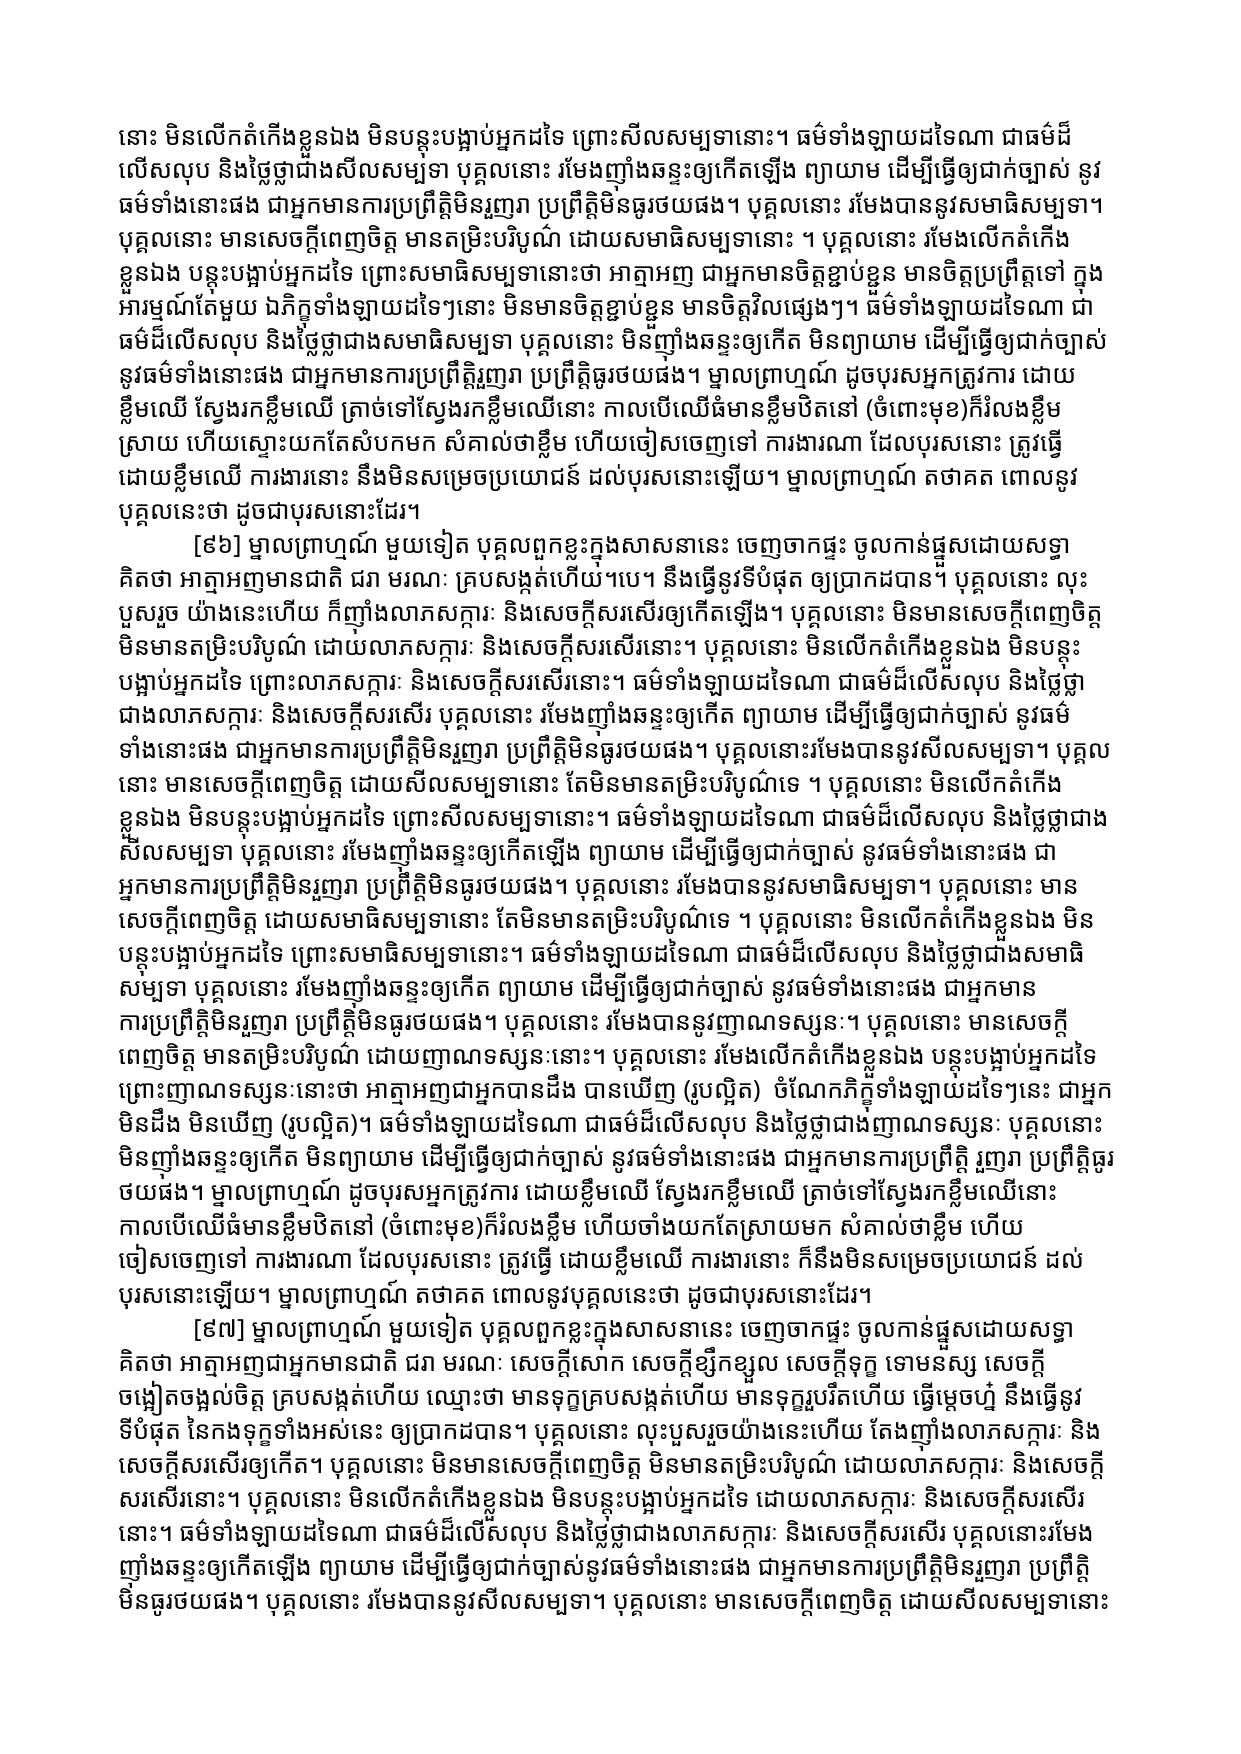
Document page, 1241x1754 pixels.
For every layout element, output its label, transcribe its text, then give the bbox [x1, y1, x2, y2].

text [៩៥] ម្នាលព្រាហ្មណ៍ មួយទៀត បុគ្គលពួកខ្លះ ក្នុងសាសនានេះ។បេ។ គប្បីធ្វើនូវ ទីបំផុតឲ្យប្រាកដបាន។ បុគ្គលនោះ លុះបួសរួច យ៉ាងនេះហើយ ក៏ញ៉ាំងលាភសក្ការៈ និងសេចក្តីសរសើរឲ្យកើតឡើង។ បុគ្គលនោះ មិនមានសេចក្តីពេញចិត្ត មិនមានតម្រិះ​បរិបូណ៌ ដោយលាភសក្ការៈ និងសេចក្តីសរសើរនោះ។ បុគ្គលនោះ មិនលើកតំកើងខ្លួន​ឯង មិនបន្តុះបង្អាប់អ្នកដទៃ ព្រោះលាភសក្ការៈ និងសេចក្តីសរសើរនោះឡើយ។ ធម៌​ទាំងឡាយដទៃណា ជាធម៌ដ៏លើសលុប និងថ្លៃថ្លាជាងលាភសក្ការៈ និងសេចក្តីសរសើរ បុគ្គលនោះ រមែងញ៉ាំងឆន្ទះឲ្យកើតឡើង ព្យាយាម ដើម្បីធ្វើឲ្យជាក់ច្បាស់ នូវធម៌ទាំង​នោះ​ផង ជាអ្នកមានការប្រព្រឹត្តិមិនរួញរា ប្រព្រឹត្តិមិនធូរថយផង។ បុគ្គលនោះ រមែងបាននូវសីលសម្បទា។ បុគ្គលនោះ មានសេចក្តីពេញចិត្ត ដោយសីលសម្បទានោះ តែមិនមានតម្រិះបរិបូណ៌ទេ ។ បុគ្គលនោះ មិនលើកតំកើងខ្លួនឯង មិនបន្តុះបង្អាប់​អ្នក​ដទៃ ព្រោះសីលសម្បទានោះ។ ធម៌ទាំងឡាយដទៃណា ជាធម៌ដ៏លើសលុប និងថ្លៃថ្លា​ជាង​សីលសម្បទា បុគ្គលនោះ រមែងញ៉ាំងឆន្ទះឲ្យកើតឡើង ព្យាយាម ដើម្បីធ្វើឲ្យជាក់ច្បាស់ នូវធម៌ទាំងនោះផង ជាអ្នកមានការប្រព្រឹត្តិមិនរួញរា ប្រព្រឹត្តិមិនធូរថយផង។ បុគ្គលនោះ រមែងបាននូវសមាធិសម្បទា។ បុគ្គលនោះ មានសេចក្តីពេញចិត្ត មានតម្រិះបរិបូណ៌ ដោយសមាធិសម្បទានោះ ។ បុគ្គលនោះ រមែងលើកតំកើងខ្លួនឯង បន្តុះបង្អាប់អ្នកដទៃ ព្រោះសមាធិសម្បទានោះថា អាត្មាអញ ជាអ្នកមានចិត្តខ្ជាប់ខ្ជួន មានចិត្តប្រព្រឹត្តទៅ ក្នុងអារម្មណ៍តែមួយ ឯភិក្ខុទាំងឡាយ​ដទៃៗនោះ មិនមានចិត្តខ្ជាប់ខ្ជួន មានចិត្តវិលផ្សេងៗ។ ធម៌ទាំងឡាយដទៃណា ជាធម៌​ដ៏លើសលុប និងថ្លៃថ្លាជាងសមាធិសម្បទា បុគ្គលនោះ មិនញ៉ាំងឆន្ទះឲ្យកើត មិនព្យាយាម ដើម្បីធ្វើឲ្យជាក់ច្បាស់ នូវធម៌ទាំងនោះផង ជាអ្នកមានការប្រព្រឹត្តិរួញរា ប្រព្រឹត្តិធូរថយផង។ ម្នាលព្រាហ្មណ៍ ដូចបុរសអ្នកត្រូវការ ដោយខ្លឹមឈើ ស្វែងរកខ្លឹមឈើ ត្រាច់ទៅស្វែងរកខ្លឹមឈើនោះ កាលបើឈើធំមានខ្លឹមឋិតនៅ (ចំពោះមុខ)ក៏រំលងខ្លឹម ស្រាយ ហើយស្ទោះយកតែសំបកមក សំគាល់ថាខ្លឹម ហើយចៀសចេញទៅ ការងារណា ដែលបុរសនោះ ត្រូវធ្វើ ដោយខ្លឹមឈើ ការងារនោះ នឹងមិនសម្រេចប្រយោជន៍ ដល់បុរសនោះឡើយ។ ម្នាលព្រាហ្មណ៍ តថាគត ពោលនូវបុគ្គលនេះថា ដូចជាបុរសនោះដែរ។ [118, 118, 1122, 527]
text [៩៦] ម្នាលព្រាហ្មណ៍ មួយទៀត បុគ្គលពួកខ្លះក្នុងសាសនានេះ ចេញចាកផ្ទះ ចូល​កាន់ផ្នួសដោយសទ្ធា គិតថា អាត្មាអញមានជាតិ ជរា មរណៈ គ្របសង្កត់ហើយ។បេ។ នឹងធ្វើនូវទីបំផុត ឲ្យប្រាកដបាន។ បុគ្គលនោះ លុះបួសរួច យ៉ាងនេះហើយ ក៏ញ៉ាំងលាភសក្ការៈ និងសេចក្តីសរសើរឲ្យកើតឡើង។ បុគ្គលនោះ មិនមានសេចក្តី​ពេញចិត្ត មិនមានតម្រិះបរិបូណ៌ ដោយលាភសក្ការៈ និងសេចក្តីសរសើរនោះ។ បុគ្គលនោះ មិនលើកតំកើងខ្លួនឯង មិនបន្តុះបង្អាប់អ្នកដទៃ ព្រោះលាភសក្ការៈ និង​សេចក្តី​សរសើរនោះ។ ធម៌ទាំងឡាយដទៃណា ជាធម៌ដ៏លើសលុប និងថ្លៃថ្លាជាង​លាភសក្ការៈ និងសេចក្តីសរសើរ បុគ្គលនោះ រមែងញ៉ាំងឆន្ទះឲ្យកើត ព្យាយាម ដើម្បីធ្វើឲ្យជាក់ច្បាស់ នូវធម៌ទាំងនោះផង ជាអ្នកមានការប្រព្រឹត្តិមិនរួញរា ប្រព្រឹត្តិមិនធូរថយផង។ បុគ្គលនោះរមែងបាននូវសីលសម្បទា។ បុគ្គលនោះ មានសេចក្តីពេញចិត្ត ដោយសីលសម្បទានោះ តែមិនមានតម្រិះបរិបូណ៌ទេ ។ បុគ្គលនោះ មិនលើកតំកើងខ្លួនឯង មិនបន្តុះបង្អាប់អ្នកដទៃ ព្រោះសីលសម្បទានោះ។ ធម៌ទាំងឡាយដទៃណា ជាធម៌ដ៏លើសលុប និងថ្លៃថ្លាជាងសីលសម្បទា បុគ្គលនោះ រមែងញ៉ាំង​ឆន្ទះឲ្យកើតឡើង ព្យាយាម ដើម្បីធ្វើឲ្យជាក់ច្បាស់ នូវធម៌ទាំងនោះផង ជាអ្នកមានការប្រព្រឹត្តិមិនរួញរា ប្រព្រឹត្តិមិនធូរថយផង។ បុគ្គលនោះ រមែងបាន​នូវសមាធិសម្បទា។ បុគ្គលនោះ មានសេចក្តីពេញចិត្ត ដោយសមាធិសម្បទានោះ តែមិនមានតម្រិះបរិបូណ៌ទេ ។ បុគ្គលនោះ មិនលើកតំកើងខ្លួនឯង មិនបន្តុះបង្អាប់​អ្នកដទៃ ព្រោះសមាធិសម្បទានោះ។ ធម៌ទាំងឡាយដទៃណា ជាធម៌ដ៏លើសលុប និងថ្លៃថ្លាជាងសមាធិសម្បទា បុគ្គលនោះ រមែងញ៉ាំងឆន្ទះឲ្យកើត ព្យាយាម ដើម្បីធ្វើឲ្យជាក់ច្បាស់ នូវធម៌ទាំងនោះផង ជាអ្នកមានការប្រព្រឹត្តិមិនរួញរា ប្រព្រឹត្តិមិនធូរថយផង។ បុគ្គលនោះ រមែងបាននូវញាណទស្សនៈ។ បុគ្គលនោះ មានសេចក្តីពេញចិត្ត មានតម្រិះបរិបូណ៌ ដោយញាណទស្សនៈនោះ។ បុគ្គលនោះ រមែងលើកតំកើងខ្លួនឯង បន្តុះបង្អាប់អ្នកដទៃ ព្រោះញាណទស្សនៈនោះថា អាត្មាអញជាអ្នកបានដឹង បានឃើញ (រូបល្អិត) ចំណែកភិក្ខុទាំងឡាយដទៃៗនេះ ជាអ្នកមិនដឹង មិនឃើញ (រូបល្អិត)។ ធម៌ទាំងឡាយដទៃណា ជាធម៌ដ៏លើសលុប និងថ្លៃថ្លាជាងញាណទស្សនៈ បុគ្គលនោះ មិនញ៉ាំងឆន្ទះឲ្យកើត មិនព្យាយាម ដើម្បីធ្វើឲ្យជាក់ច្បាស់ នូវធម៌ទាំងនោះផង ជាអ្នកមានការប្រព្រឹត្តិ រួញរា ប្រព្រឹត្តិ​ធូរថយផង។ ម្នាលព្រាហ្មណ៍ ដូចបុរសអ្នកត្រូវការ ដោយខ្លឹមឈើ ស្វែងរកខ្លឹមឈើ ត្រាច់ទៅស្វែងរកខ្លឹមឈើនោះ កាលបើឈើធំមានខ្លឹមឋិតនៅ (ចំពោះមុខ)ក៏រំលងខ្លឹម ហើយចាំងយកតែស្រាយមក សំគាល់ថាខ្លឹម ហើយចៀសចេញទៅ ការងារណា ដែលបុរសនោះ ត្រូវធ្វើ ដោយខ្លឹមឈើ ការងារនោះ ក៏នឹងមិនសម្រេចប្រយោជន៍ ដល់បុរសនោះឡើយ។ ម្នាលព្រាហ្មណ៍ តថាគត ពោលនូវបុគ្គលនេះថា ដូចជាបុរសនោះដែរ។ [118, 527, 1122, 1310]
text [៩៧] ម្នាលព្រាហ្មណ៍ មួយទៀត បុគ្គលពួកខ្លះក្នុងសាសនានេះ ចេញចាកផ្ទះ ចូលកាន់ផ្នួសដោយសទ្ធា គិតថា អាត្មាអញជាអ្នកមានជាតិ ជរា មរណៈ សេចក្តីសោក សេចក្តីខ្សឹកខ្សួល សេចក្តីទុក្ខ ទោមនស្ស សេចក្តីចង្អៀតចង្អល់ចិត្ត គ្របសង្កត់ហើយ ឈ្មោះថា មានទុក្ខគ្របសង្កត់ហើយ មានទុក្ខរួបរឹតហើយ ធ្វើម្តេចហ្ន៎ នឹងធ្វើនូវទីបំផុត នៃកងទុក្ខទាំងអស់នេះ ឲ្យប្រាកដបាន។ បុគ្គលនោះ លុះបួសរួចយ៉ាងនេះហើយ តែងញ៉ាំងលាភសក្ការៈ និងសេចក្តីសរសើរឲ្យកើត។ បុគ្គលនោះ មិនមានសេចក្តី​ពេញចិត្ត មិនមានតម្រិះបរិបូណ៌ ដោយលាភសក្ការៈ និងសេចក្តីសរសើរនោះ។ បុគ្គលនោះ មិនលើកតំកើងខ្លួនឯង មិនបន្តុះបង្អាប់អ្នកដទៃ ដោយលាភសក្ការៈ និងសេចក្តីសរសើរនោះ។ ធម៌ទាំងឡាយដទៃណា ជាធម៌ដ៏លើសលុប និងថ្លៃថ្លាជាងលាភសក្ការៈ និងសេចក្តីសរសើរ បុគ្គលនោះរមែងញ៉ាំងឆន្ទះឲ្យកើតឡើង ព្យាយាម ដើម្បីធ្វើឲ្យជាក់ច្បាស់នូវធម៌ទាំងនោះផង ជាអ្នកមានការប្រព្រឹត្តិមិនរួញរា ប្រព្រឹត្តិមិនធូរថយផង។ បុគ្គលនោះ រមែងបាននូវសីលសម្បទា។ បុគ្គលនោះ មានសេចក្តីពេញចិត្ត ដោយសីលសម្បទានោះ តែមិនមានតម្រិះបរិបូណ៌ទេ ។ បុគ្គលនោះ មិនលើកតំកើងខ្លួនឯង មិនបន្តុះបង្អាប់អ្នកដទៃ ព្រោះសីលសម្បទានោះ។ ធម៌ទាំងឡាយដទៃណា ជាធម៌ដ៏លើសលុប ជាងសីលសម្បទានោះ បុគ្គលនោះ រមែងញ៉ាំងឆន្ទះ​ឲ្យកើត ព្យាយាម ដើម្បីធ្វើឲ្យជាក់ច្បាស់ នូវធម៌ទាំងនោះផង ជាអ្នកមានការប្រព្រឹត្តិមិនរួញរា ប្រព្រឹត្តិមិនធូរថយផង។ បុគ្គលនោះ រមែងបាននូវ​សមាធិសម្បទា។ បុគ្គលនោះ មានសេចក្តីពេញចិត្ត ដោយសមាធិសម្បទានោះ តែមិនមាន​តម្រិះបរិបូណ៌ទេ ។ បុគ្គលនោះ មិនលើកតំកើងខ្លួនឯង មិនបន្តុះបង្អាប់​អ្នកដទៃ ព្រោះសមាធិសម្បទានោះ។ ធម៌ទាំងឡាយដទៃណា ជាធម៌ដ៏លើសលុប និងថ្លៃថ្លាជាងសមាធិសម្បទា បុគ្គលនោះ រមែងញ៉ាំងឆន្ទះឲ្យកើត ព្យាយាម ដើម្បីធ្វើ​ឲ្យជាក់ច្បាស់ នូវធម៌ទាំងនោះផង ជាអ្នកមានការប្រព្រឹត្តិមិនរួញរា ប្រព្រឹត្តិមិនធូរថយ​ផង។ បុគ្គលនោះ រមែងបាននូវញាណទស្សនៈ។ បុគ្គលនោះ មានសេចក្តីពេញចិត្ត ដោយញាណទស្សនៈនោះ តែមិនមានតម្រិះបរិបូណ៌ទេ ។ បុគ្គលនោះ មិនលើក​តំកើង​ខ្លួនឯង មិនបន្តុះបង្អាប់អ្នកដទៃ ព្រោះញាណទស្សនៈនោះ។ ធម៌ទាំងឡាយដទៃណា ជាធម៌ដ៏លើសលុប និងថ្លៃថ្លាជាងញាណទស្សនៈ បុគ្គលនោះ រមែងញ៉ាំងឆន្ទះឲ្យកើត ព្យាយាម ដើម្បីធ្វើឲ្យជាក់ច្បាស់ នូវធម៌ទាំងនោះផង ជាអ្នកមានការប្រព្រឹត្តិមិនរួញរា ប្រព្រឹត្តិមិនធូរថយផង។ ម្នាលព្រាហ្មណ៍ ធម៌ទាំងឡាយដូចម្តេច ដែលជាធម៌ដ៏លើស​លុប និងថ្លៃថ្លា ជាងញាណទស្សនៈ។ ម្នាលព្រាហ្មណ៍ ភិក្ខុក្នុងសាសនានេះ ស្ងាត់ចាកកាម​ទាំង​ឡាយ ស្ងាត់ចាកអកុសលធម៌ទាំងឡាយ ហើយបានដល់នូវបឋមជ្ឈាន ដែលប្រកប​ដោយ​វិតក្កៈ វិចារៈ មានបីតិ និងសុខៈ ដែលកើតអំពីសេចក្តីស្ងាត់នោះ។ ម្នាលព្រាហ្មណ៍ ធម៌នេះឯង ជាធម៌ដ៏លើសលុប និងថ្លៃថ្លាជាងញាណទស្សនៈ។ ម្នាលព្រាហ្មណ៍ មួយ​ទៀត ភិក្ខុ ព្រោះរម្ងាប់វិតក្កៈ វិចារៈរួចហើយ ក៏បានដល់នូវទុតិយជ្ឈាន ជាធម្មជាតិកើត​មាន​ក្នុងសន្តាននៃខ្លួន ប្រកបដោយសេចក្តីជ្រះថ្លា គឺសទ្ធា មានសភាពជាចិត្តខ្ពស់ឯក មិនមានវិតក្កៈ មិនមានវិចារៈ មានតែបីតិ និងសុខ ដែលកើតអំពីសមាធិ គឺ​ទុតិយជ្ឈាន។បេ។ តតិយជ្ឈាន។បេ។ បានដល់នូវចតុត្ថជ្ឈាន។ ម្នាលព្រាហ្មណ៍ ធម៌នេះឯង ជាធម៌ដ៏លើសលុប និងថ្លៃថ្លាជាងញាណទស្សនៈ។ ម្នាលព្រាហ្មណ៍ មួយទៀត ភិក្ខុ ព្រោះប្រព្រឹត្តកន្លង នូវរូបសញ្ញា [រូបសញ្ញា សេចក្តីសំគាល់ក្នុងរូប ឯរូបក្នុងទីនេះ សំដៅយករូបាវចរជ្ឈានផង អារម្មណ៍របស់រូបាវចរជ្ឈាននោះផង] ព្រោះអស់ទៅនៃបដិឃសញ្ញា [បដិឃសញ្ញា សេចក្តីសំគាល់កើតឡើងដោយការប៉ះពាល់ គឺចក្ខុប៉ះពាល់នឹងរូប ត្រចៀកប៉ះពាល់នឹងសំឡេងជាដើម] ព្រោះមិនបានធ្វើទុកក្នុងចិត្ត នូវនានត្តសញ្ញា [នានត្តសញ្ញា សញ្ញាផ្សេងៗគ្នា ឯសញ្ញាដែលផ្សេងៗគ្នានោះមាន៤៤ គឺ កាមាវចរកុសលសញ្ញា៨ អកុសលសញ្ញា១២ កាមាវចរកុសលវិបាកសញ្ញា១១ អកុសលវិបាកសញ្ញា២ កាមាវចរកិរិយាសញ្ញា១១] ដោយប្រការទាំងពួង បានដល់អាកាសានញ្ចាយតនជ្ឈាន ដោយការពិចារណាថា អាកាសមិនមាន​ទីបំផុត ដូច្នេះ។ ម្នាលព្រាហ្មណ៍ ធម៌នេះឯង ជាធម៌ដ៏លើសលុប និងថ្លៃថ្លាជាងញាណទស្សនៈ។ ម្នាលព្រាហ្មណ៍ មួយវិញទៀត ភិក្ខុ ព្រោះប្រព្រឹត្តកន្លង នូវអាកាសានញ្ចាយតនជ្ឈាន ដោយប្រការទាំងពួង បានដល់នូវវិញ្ញាណញ្ចាយតនជ្ឈាន ដោយការពិចារណាថា វិញ្ញាណមិនមានទីបំផុត ដូច្នេះ។ ព្រោះប្រព្រឹត្តកន្លង នូវវិញ្ញាណញ្ចាយតនជ្ឈាន ដោយប្រការទាំងពួង បានដល់ នូវអាកិញ្ចញ្ញាយតនជ្ឈាន ដោយការពិចារណាថា អ្វីតិចតួច ក៏មិនមាន ដូច្នេះ។បេ។ ព្រោះប្រព្រឹត្តកន្លងនូវ អាកិញ្ចញ្ញាយតនជ្ឈាន ដោយប្រការទាំងពួង បានដល់នូវនេវសញ្ញានាសញ្ញាយតនជ្ឈាន។ ម្នាលព្រាហ្មណ៍ ធម៌នេះឯង ជាធម៌ដ៏លើសលុប និងថ្លៃថ្លា ជាងញាណទស្សនៈ។ ម្នាលព្រាហ្មណ៍ មួយវិញទៀត ភិក្ខុ ព្រោះប្រព្រឹត្តកន្លង នូវនេវសញ្ញានាសញ្ញាយតនជ្ឈាន ដោយប្រការ​ទាំងពួង បានដល់នូវសញ្ញាវេទយិតនិរោធ [សេចក្តីរំលត់នូវសញ្ញា និងវេទនា]។ អាសវៈទាំងឡាយ របស់ភិក្ខុនោះ រមែងអស់ទៅ មិនមានសល់ ព្រោះបានឃើញច្បាស់ ដោយបញ្ញា។ ម្នាលព្រាហ្មណ៍ ធម៌នេះឯង ជាធម៌ដ៏លើសលុប និងថ្លៃថ្លា ជាងញាណទស្សនៈ។ ម្នាលព្រាហ្មណ៍ ធម៌ទាំងឡាយនេះឯង ជាធម៌ដ៏លើសលុប និង​ថ្លៃថ្លាជាងញាណទស្សនៈ។ ម្នាលព្រាហ្មណ៍ ដូចបុរសអ្នកត្រូវការ ដោយខ្លឹមឈើ ស្វែងរកខ្លឹមឈើ ត្រាច់ទៅស្វែងរកខ្លឹមឈើ កាលបើឈើធំមានខ្លឹមឋិតនៅ (ចំពោះមុខ)​ក៏ចាំងយកតែខ្លឹមមក ដឹងច្បាស់ថាខ្លឹម ហើយចៀសចេញទៅ ការងារណា ដែលបុរសនោះ ត្រូវការធ្វើ ដោយខ្លឹមឈើ ការងារនោះ ក៏នឹង សម្រេចប្រយោជន៍ ដល់បុរសនោះ ។ ម្នាលព្រាហ្មណ៍ តថាគត ពោលនូវបុគ្គលនេះថា ដូចជាបុរសនោះដែរ។ [118, 1310, 1122, 1617]
